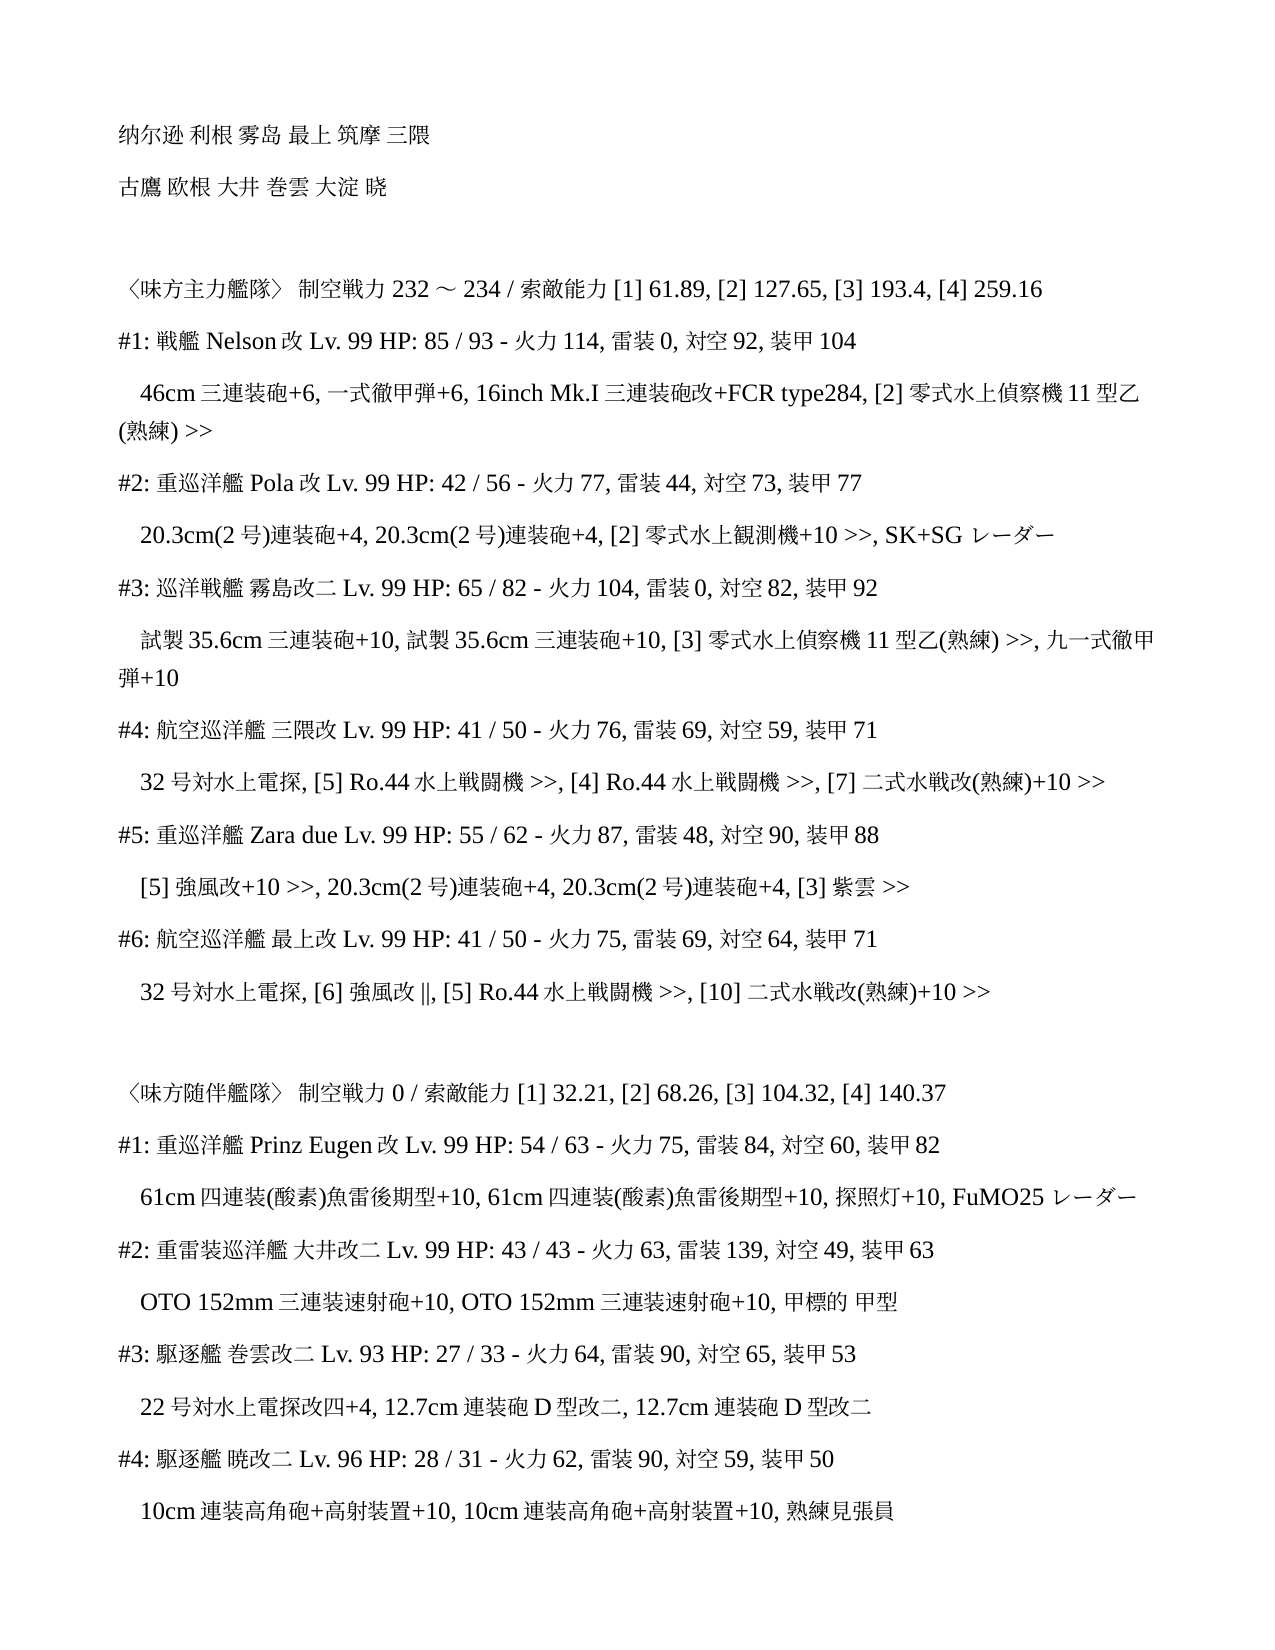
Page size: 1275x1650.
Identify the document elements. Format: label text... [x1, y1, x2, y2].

text #5: 重巡洋艦 Zara due Lv. 99 HP: 55 / 62 - 火力87, 雷装48, 対空90, 装甲88 [118, 818, 1157, 849]
text #3: 巡洋戦艦 霧島改二 Lv. 99 HP: 65 / 82 - 火力104, 雷装0, 対空82, 装甲92 [118, 571, 1157, 602]
text 10cm連装高角砲+高射装置+10, 10cm連装高角砲+高射装置+10, 熟練見張員 [118, 1494, 1157, 1526]
text #1: 戦艦 Nelson改 Lv. 99 HP: 85 / 93 - 火力114, 雷装0, 対空92, 装甲104 [118, 324, 1157, 356]
text 32号対水上電探, [6] 強風改 ||, [5] Ro.44水上戦闘機 >>, [10] 二式水戦改(熟練)+10 >> [118, 975, 1157, 1006]
text #3: 駆逐艦 巻雲改二 Lv. 93 HP: 27 / 33 - 火力64, 雷装90, 対空65, 装甲53 [118, 1337, 1157, 1369]
text 纳尔逊 利根 雾岛 最上 筑摩 三隈 [118, 118, 1157, 149]
text #6: 航空巡洋艦 最上改 Lv. 99 HP: 41 / 50 - 火力75, 雷装69, 対空64, 装甲71 [118, 922, 1157, 954]
text 〈味方主力艦隊〉 制空戦力 232 ～ 234 / 索敵能力 [1] 61.89, [2] 127.65, [3] 193.4, [4] 259.16 [118, 272, 1157, 303]
text 20.3cm(2号)連装砲+4, 20.3cm(2号)連装砲+4, [2] 零式水上観測機+10 >>, SK+SG レーダー [118, 519, 1157, 550]
text #2: 重巡洋艦 Pola改 Lv. 99 HP: 42 / 56 - 火力77, 雷装44, 対空73, 装甲77 [118, 466, 1157, 498]
text #1: 重巡洋艦 Prinz Eugen改 Lv. 99 HP: 54 / 63 - 火力75, 雷装84, 対空60, 装甲82 [118, 1128, 1157, 1160]
text 〈味方随伴艦隊〉 制空戦力 0 / 索敵能力 [1] 32.21, [2] 68.26, [3] 104.32, [4] 140.37 [118, 1076, 1157, 1107]
text #4: 航空巡洋艦 三隈改 Lv. 99 HP: 41 / 50 - 火力76, 雷装69, 対空59, 装甲71 [118, 713, 1157, 745]
text OTO 152mm三連装速射砲+10, OTO 152mm三連装速射砲+10, 甲標的 甲型 [118, 1285, 1157, 1317]
text 32号対水上電探, [5] Ro.44水上戦闘機 >>, [4] Ro.44水上戦闘機 >>, [7] 二式水戦改(熟練)+10 >> [118, 766, 1157, 797]
text #4: 駆逐艦 暁改二 Lv. 96 HP: 28 / 31 - 火力62, 雷装90, 対空59, 装甲50 [118, 1442, 1157, 1473]
text 46cm三連装砲+6, 一式徹甲弾+6, 16inch Mk.I三連装砲改+FCR type284, [2] 零式水上偵察機11型乙(熟練) >> [118, 376, 1157, 446]
text 古鷹 欧根 大井 巻雲 大淀 晓 [118, 170, 1157, 202]
text [5] 強風改+10 >>, 20.3cm(2号)連装砲+4, 20.3cm(2号)連装砲+4, [3] 紫雲 >> [118, 870, 1157, 902]
text 試製35.6cm三連装砲+10, 試製35.6cm三連装砲+10, [3] 零式水上偵察機11型乙(熟練) >>, 九一式徹甲弾+10 [118, 623, 1157, 692]
text 22号対水上電探改四+4, 12.7cm連装砲D型改二, 12.7cm連装砲D型改二 [118, 1390, 1157, 1421]
text 61cm四連装(酸素)魚雷後期型+10, 61cm四連装(酸素)魚雷後期型+10, 探照灯+10, FuMO25 レーダー [118, 1181, 1157, 1212]
text #2: 重雷装巡洋艦 大井改二 Lv. 99 HP: 43 / 43 - 火力63, 雷装139, 対空49, 装甲63 [118, 1233, 1157, 1264]
